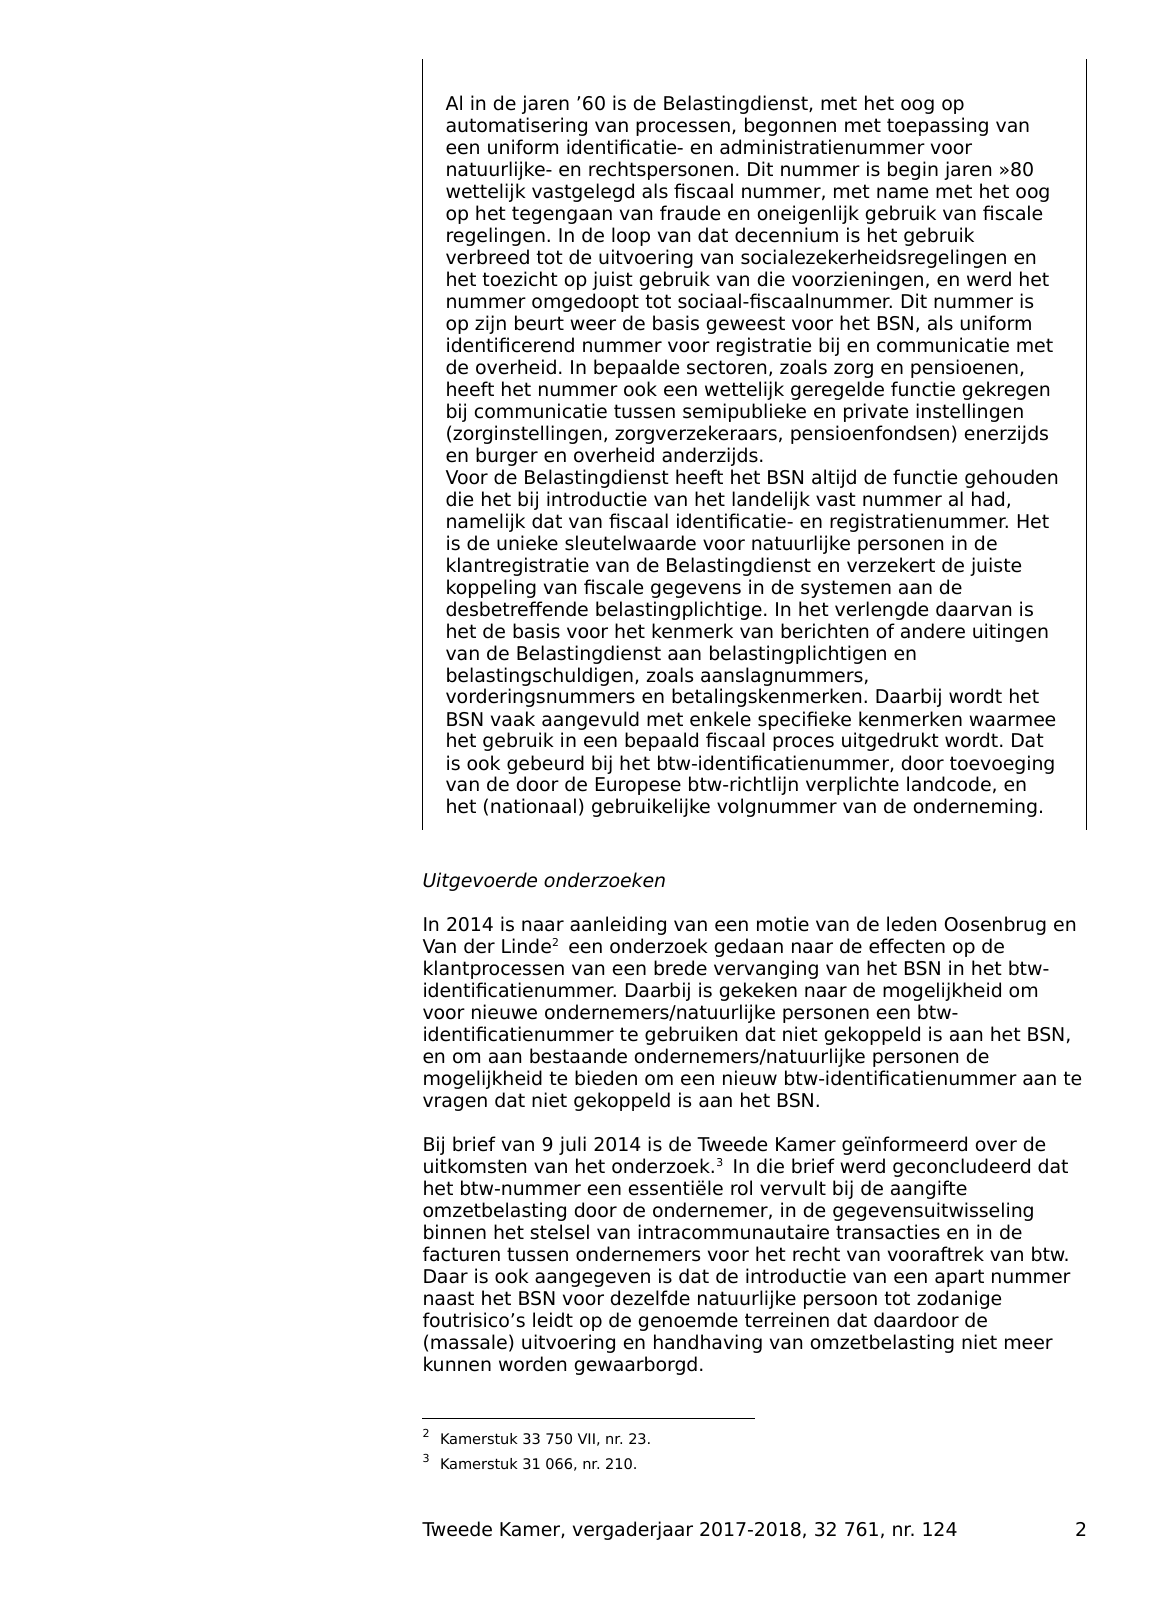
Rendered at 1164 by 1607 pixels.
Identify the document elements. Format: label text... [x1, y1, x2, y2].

table_header Al in de jaren ’60 is de Belastingdienst, met het oog op automatisering van processen, begonnen met toepassing van een uniform identificatie- en administratienummer voor natuurlijke- en rechtspersonen. Dit nummer is begin jaren »80 wettelijk vastgelegd als fiscaal nummer, met name met het oog op het tegengaan van fraude en oneigenlijk gebruik van fiscale regelingen. In de loop van dat decennium is het gebruik verbreed tot de uitvoering van socialezekerheidsregelingen en het toezicht op juist gebruik van die voorzieningen, en werd het nummer omgedoopt tot sociaal-fiscaalnummer. Dit nummer is op zijn beurt weer de basis geweest voor het BSN, als uniform identificerend nummer voor registratie bij en communicatie met de overheid. In bepaalde sectoren, zoals zorg en pensioenen, heeft het nummer ook een wettelijk geregelde functie gekregen bij communicatie tussen semipublieke en private instellingen (zorginstellingen, zorgverzekeraars, pensioenfondsen) enerzijds en burger en overheid anderzijds. Voor de Belastingdienst heeft het BSN altijd de functie gehouden die het bij introductie van het landelijk vast nummer al had, namelijk dat van fiscaal identificatie- en registratienummer. Het is de unieke sleutelwaarde voor natuurlijke personen in de klantregistratie van de Belastingdienst en verzekert de juiste koppeling van fiscale gegevens in de systemen aan de desbetreffende belastingplichtige. In het verlengde daarvan is het de basis voor het kenmerk van berichten of andere uitingen van de Belastingdienst aan belastingplichtigen en belastingschuldigen, zoals aanslagnummers, vorderingsnummers en betalingskenmerken. Daarbij wordt het BSN vaak aangevuld met enkele specifieke kenmerken waarmee het gebruik in een bepaald fiscaal proces uitgedrukt wordt. Dat is ook gebeurd bij het btw-identificatienummer, door toevoeging van de door de Europese btw-richtlijn verplichte landcode, en het (nationaal) gebruikelijke volgnummer van de onderneming. [423, 59, 1086, 830]
subtitle Uitgevoerde onderzoeken [422, 870, 1087, 892]
text Kamerstuk 31 066, nr. 210. [422, 1452, 1087, 1474]
text In 2014 is naar aanleiding van een motie van de leden Oosenbrug en Van der Linde een onderzoek gedaan naar de effecten op de klantprocessen van een brede vervanging van het BSN in het btw-identificatienummer. Daarbij is gekeken naar de mogelijkheid om voor nieuwe ondernemers/natuurlijke personen een btw-identificatienummer te gebruiken dat niet gekoppeld is aan het BSN, en om aan bestaande ondernemers/natuurlijke personen de mogelijkheid te bieden om een nieuw btw-identificatienummer aan te vragen dat niet gekoppeld is aan het BSN. [422, 914, 1087, 1112]
text Kamerstuk 33 750 VII, nr. 23. [422, 1427, 1087, 1449]
text Bij brief van 9 juli 2014 is de Tweede Kamer geïnformeerd over de uitkomsten van het onderzoek. In die brief werd geconcludeerd dat het btw-nummer een essentiële rol vervult bij de aangifte omzetbelasting door de ondernemer, in de gegevensuitwisseling binnen het stelsel van intracommunautaire transacties en in de facturen tussen ondernemers voor het recht van vooraftrek van btw. Daar is ook aangegeven is dat de introductie van een apart nummer naast het BSN voor dezelfde natuurlijke persoon tot zodanige foutrisico’s leidt op de genoemde terreinen dat daardoor de (massale) uitvoering en handhaving van omzetbelasting niet meer kunnen worden gewaarborgd. [422, 1134, 1087, 1376]
